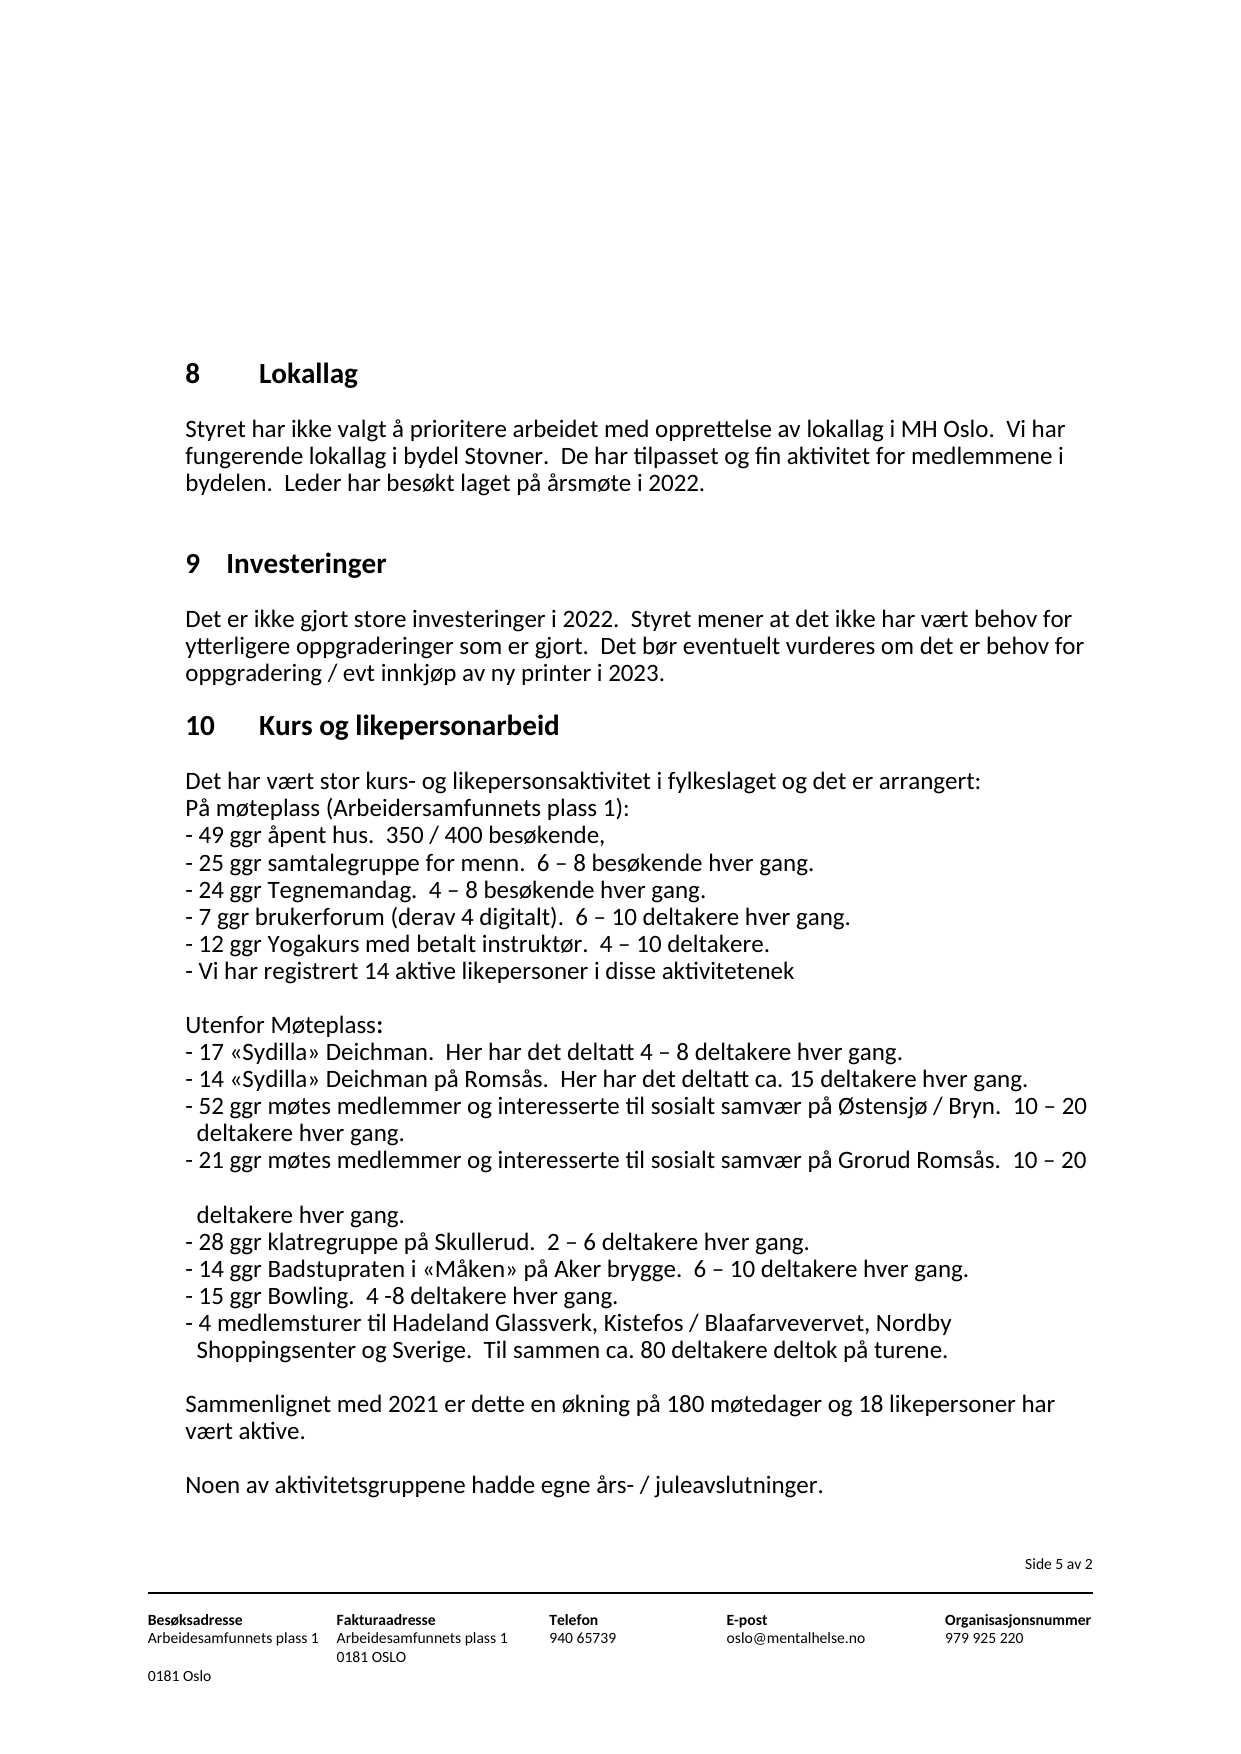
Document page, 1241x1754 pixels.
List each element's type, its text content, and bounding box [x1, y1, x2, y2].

text Utenfor Møteplass: - 17 «Sydilla» Deichman. Her har det deltatt 4 – 8 deltakere hver gang. - 14 «Sydilla» Deichman på Romsås. Her har det deltatt ca. 15 deltakere hver gang. - 52 ggr møtes medlemmer og interesserte til sosialt samvær på Østensjø / Bryn. 10 – 20 deltakere hver gang. - 21 ggr møtes medlemmer og interesserte til sosialt samvær på Grorud Romsås. 10 – 20 deltakere hver gang. - 28 ggr klatregruppe på Skullerud. 2 – 6 deltakere hver gang. - 14 ggr Badstupraten i «Måken» på Aker brygge. 6 – 10 deltakere hver gang. - 15 ggr Bowling. 4 -8 deltakere hver gang. - 4 medlemsturer til Hadeland Glassverk, Kistefos / Blaafarvevervet, Nordby Shoppingsenter og Sverige. Til sammen ca. 80 deltakere deltok på turene. [185, 1012, 1092, 1364]
text Noen av aktivitetsgruppene hadde egne års- / juleavslutninger. [185, 1472, 1092, 1499]
text 10 Kurs og likepersonarbeid [185, 714, 1092, 741]
text Styret har ikke valgt å prioritere arbeidet med opprettelse av lokallag i MH Oslo. Vi har fungerende lokallag i bydel Stovner. De har tilpasset og fin aktivitet for medlemmene i bydelen. Leder har besøkt laget på årsmøte i 2022. [185, 416, 1092, 524]
text Sammenlignet med 2021 er dette en økning på 180 møtedager og 18 likepersoner har vært aktive. [185, 1391, 1092, 1445]
text 9 Investeringer [185, 551, 1092, 578]
text Det har vært stor kurs- og likepersonsaktivitet i fylkeslaget og det er arrangert: På møteplass (Arbeidersamfunnets plass 1): - 49 ggr åpent hus. 350 / 400 besøkende, - 25 ggr samtalegruppe for menn. 6 – 8 besøkende hver gang. - 24 ggr Tegnemandag. 4 – 8 besøkende hver gang. - 7 ggr brukerforum (derav 4 digitalt). 6 – 10 deltakere hver gang. - 12 ggr Yogakurs med betalt instruktør. 4 – 10 deltakere. - Vi har registrert 14 aktive likepersoner i disse aktivitetenek [185, 768, 1092, 985]
text Det er ikke gjort store investeringer i 2022. Styret mener at det ikke har vært behov for ytterligere oppgraderinger som er gjort. Det bør eventuelt vurderes om det er behov for oppgradering / evt innkjøp av ny printer i 2023. [185, 606, 1092, 687]
text 8 Lokallag [185, 362, 1092, 389]
